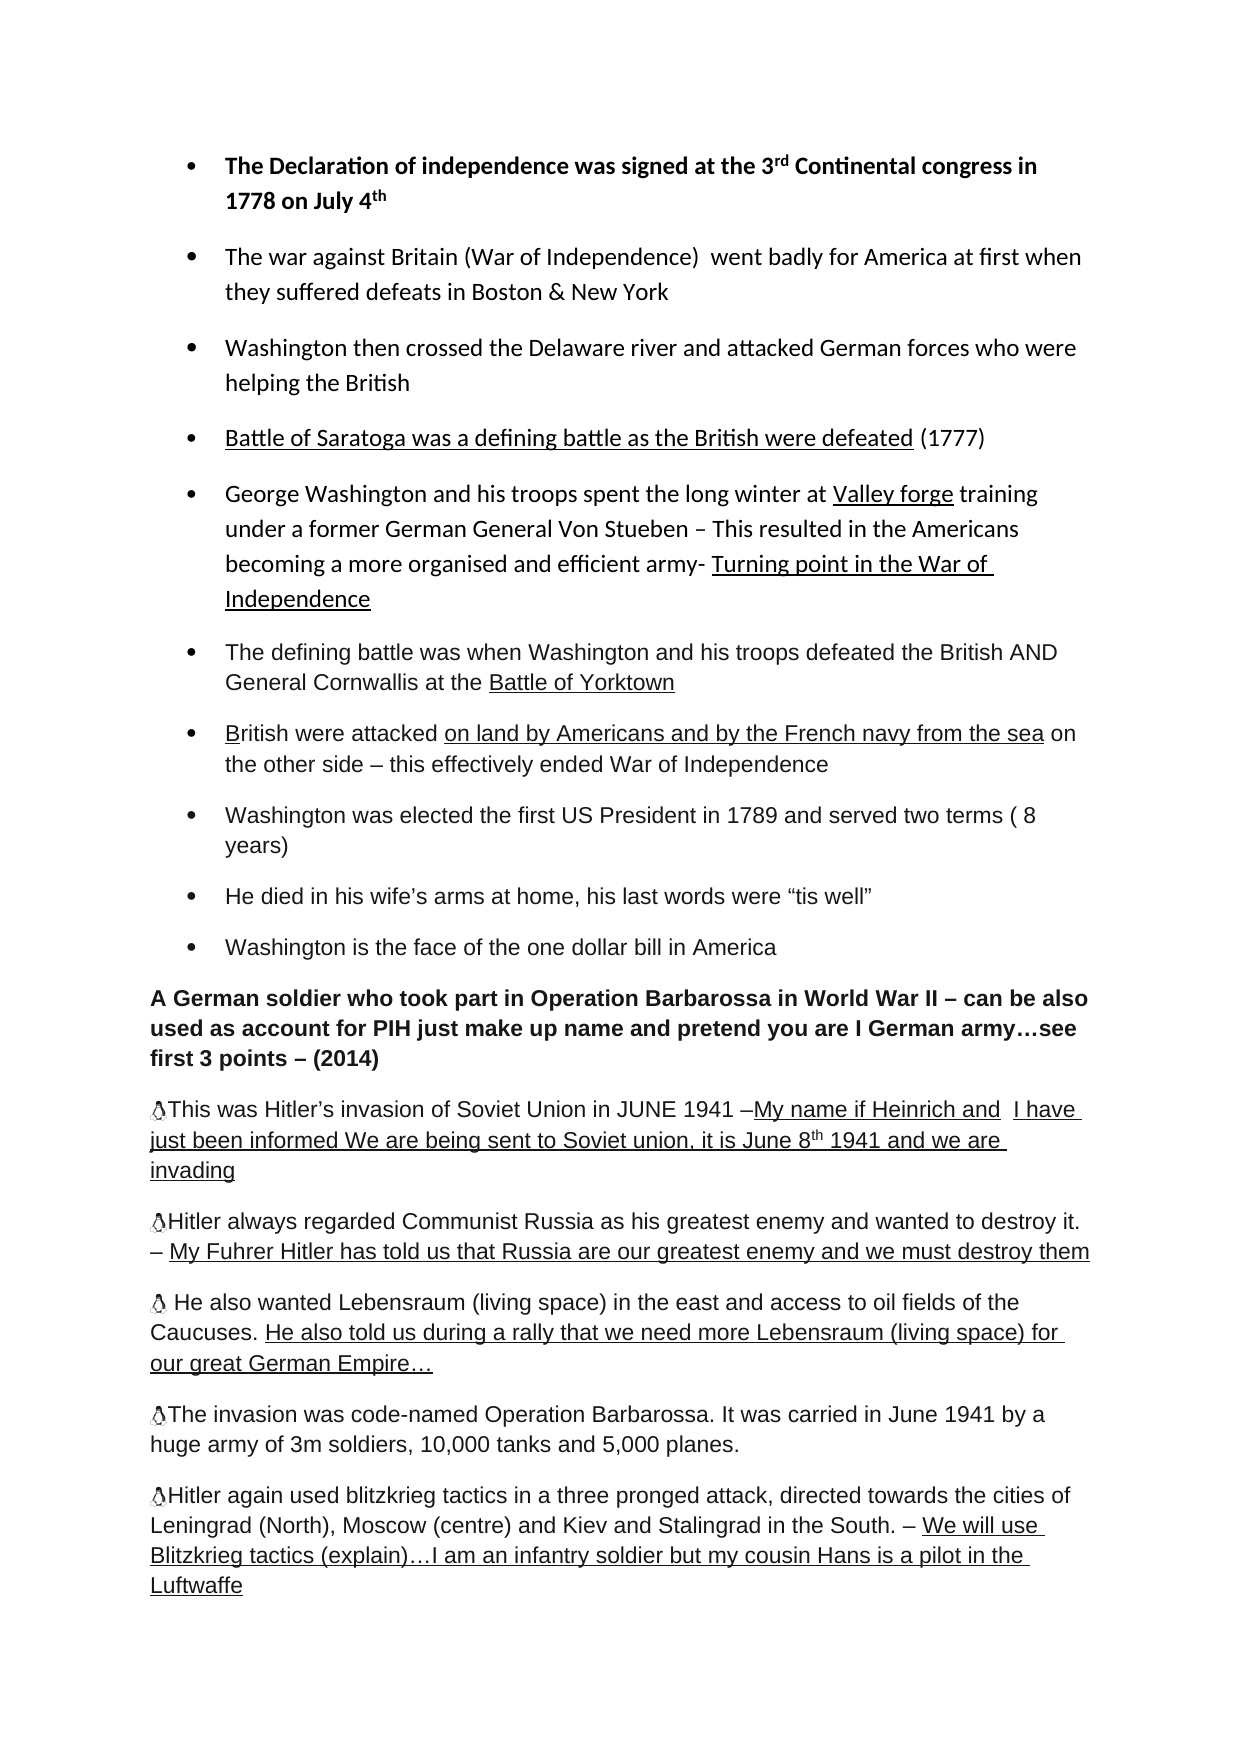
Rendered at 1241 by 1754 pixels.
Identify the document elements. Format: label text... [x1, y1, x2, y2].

list The Declaration of independence was signed at the 3rd Continental congress in 1778 on July 4th [187, 150, 1090, 216]
list The defining battle was when Washington and his troops defeated the British AND General Cornwallis at the Battle of Yorktown [187, 639, 1090, 696]
text Hitler again used blitzkrieg tactics in a three pronged attack, directed towards the cities of Leningrad (North), Moscow (centre) and Kiev and Stalingrad in the South. – We will use Blitzkrieg tactics (explain)…I am an infantry soldier but my cousin Hans is a pilot in the Luftwaffe [150, 1482, 1090, 1599]
list Washington is the face of the one dollar bill in America [187, 934, 1090, 960]
list British were attacked on land by Americans and by the French navy from the sea on the other side – this effectively ended War of Independence [187, 720, 1090, 777]
text A German soldier who took part in Operation Barbarossa in World War II – can be also used as account for PIH just make up name and pretend you are I German army…see first 3 points – (2014) [150, 985, 1090, 1072]
text The invasion was code-named Operation Barbarossa. It was carried in June 1941 by a huge army of 3m soldiers, 10,000 tanks and 5,000 planes. [150, 1401, 1090, 1457]
list Washington then crossed the Delaware river and attacked German forces who were helping the British [187, 332, 1090, 397]
list He died in his wife’s arms at home, his last words were “tis well” [187, 883, 1090, 909]
text  He also wanted Lebensraum (living space) in the east and access to oil fields of the Caucuses. He also told us during a rally that we need more Lebensraum (living space) for our great German Empire… [150, 1289, 1090, 1376]
list Battle of Saratoga was a defining battle as the British were defeated (1777) [187, 422, 1090, 453]
list The war against Britain (War of Independence) went badly for America at first when they suffered defeats in Boston & New York [187, 241, 1090, 306]
list Washington was elected the first US President in 1789 and served two terms ( 8 years) [187, 802, 1090, 858]
text This was Hitler’s invasion of Soviet Union in JUNE 1941 –My name if Heinrich and I have just been informed We are being sent to Soviet union, it is June 8th 1941 and we are invading [150, 1096, 1090, 1183]
list George Washington and his troops spent the long winter at Valley forge training under a former German General Von Stueben – This resulted in the Americans becoming a more organised and efficient army- Turning point in the War of Independence [187, 478, 1090, 614]
text Hitler always regarded Communist Russia as his greatest enemy and wanted to destroy it. – My Fuhrer Hitler has told us that Russia are our greatest enemy and we must destroy them [150, 1208, 1090, 1264]
